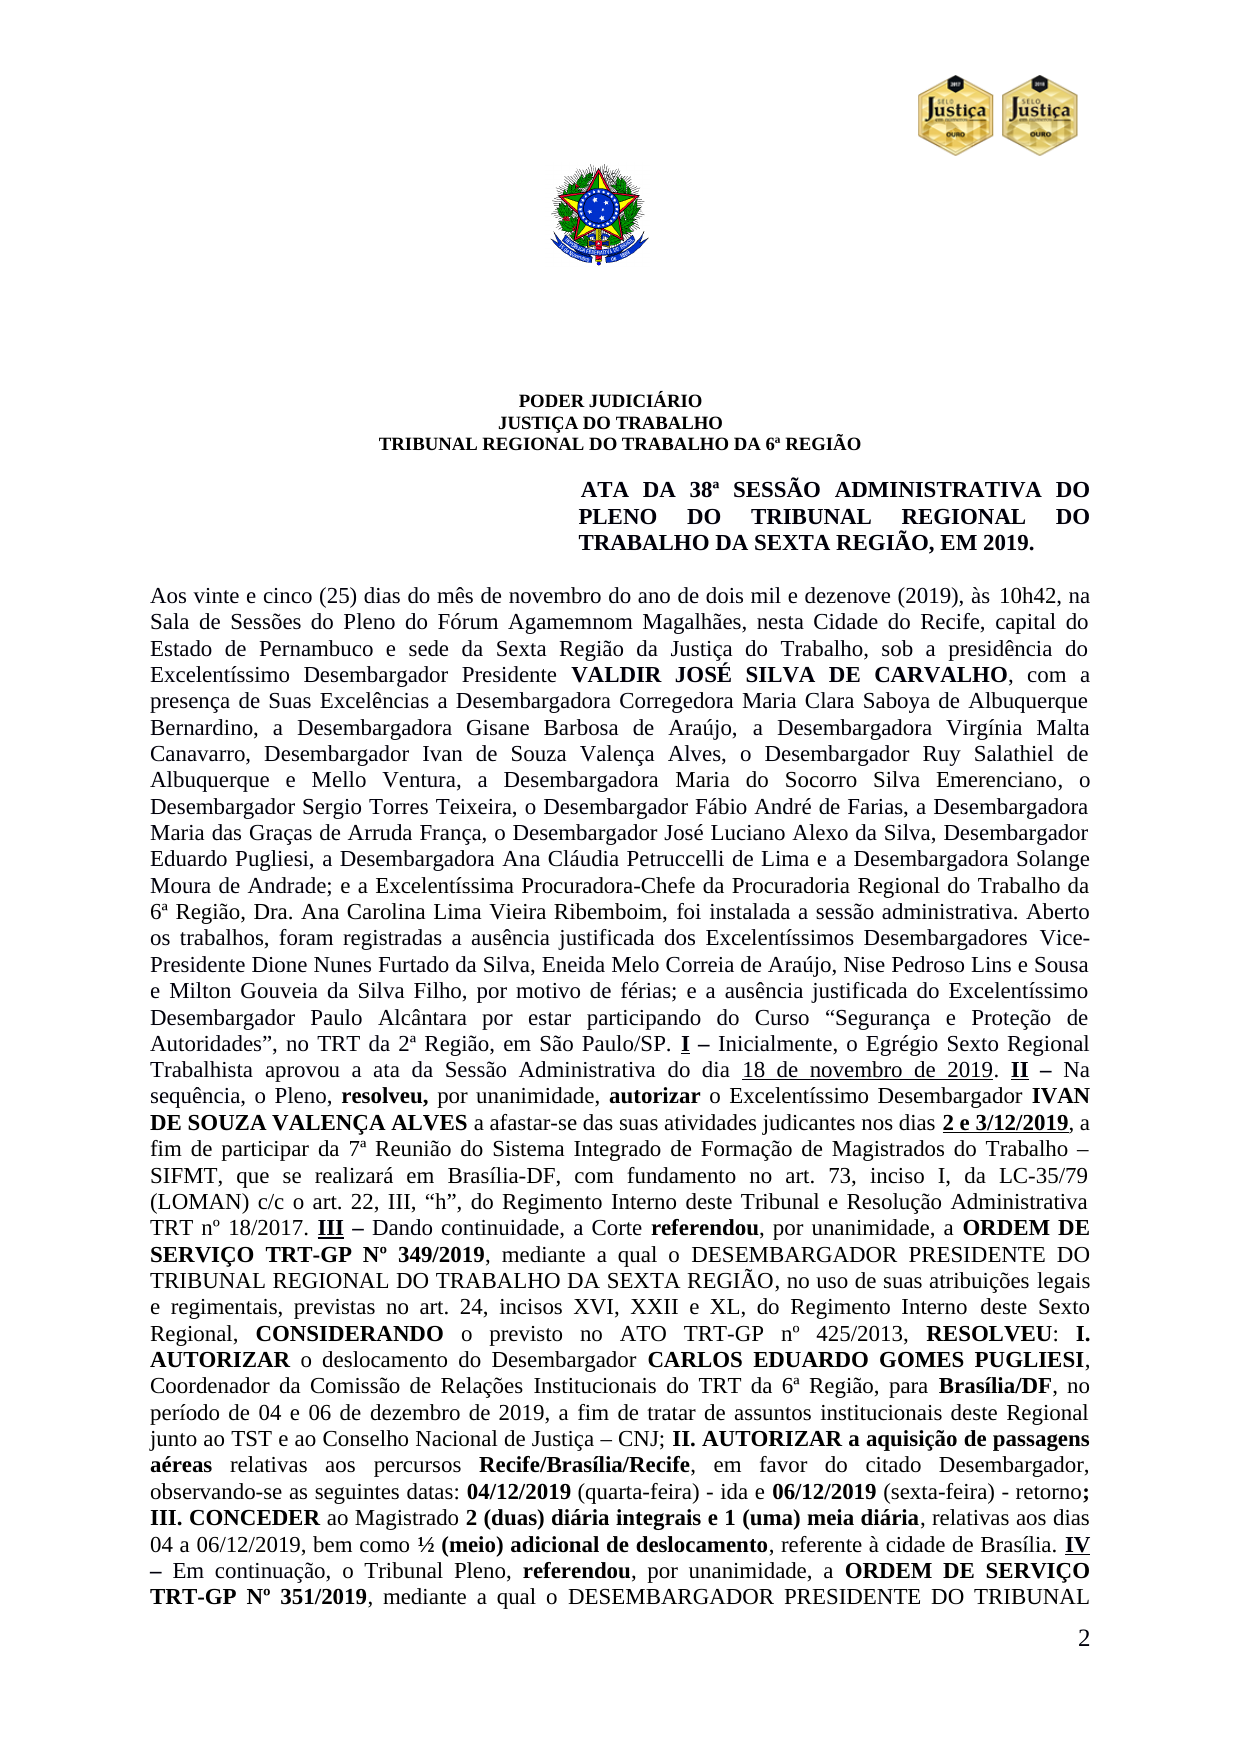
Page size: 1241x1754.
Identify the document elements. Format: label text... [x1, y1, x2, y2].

text Aos vinte e cinco (25) dias do mês de novembro do ano de dois mil e dezenove (2019), às 10h42, na Sala de Sessões do Pleno do Fórum Agamemnom Magalhães, nesta Cidade do Recife, capital do Estado de Pernambuco e sede da Sexta Região da Justiça do Trabalho, sob a presidência do Excelentíssimo Desembargador Presidente VALDIR JOSÉ SILVA DE CARVALHO, com a presença de Suas Excelências a Desembargadora Corregedora Maria Clara Saboya de Albuquerque Bernardino, a Desembargadora Gisane Barbosa de Araújo, a Desembargadora Virgínia Malta Canavarro, Desembargador Ivan de Souza Valença Alves, o Desembargador Ruy Salathiel de Albuquerque e Mello Ventura, a Desembargadora Maria do Socorro Silva Emerenciano, o Desembargador Sergio Torres Teixeira, o Desembargador Fábio André de Farias, a Desembargadora Maria das Graças de Arruda França, o Desembargador José Luciano Alexo da Silva, Desembargador Eduardo Pugliesi, a Desembargadora Ana Cláudia Petruccelli de Lima e a Desembargadora Solange Moura de Andrade; e a Excelentíssima Procuradora-Chefe da Procuradoria Regional do Trabalho da 6ª Região, Dra. Ana Carolina Lima Vieira Ribemboim, foi instalada a sessão administrativa. Aberto os trabalhos, foram registradas a ausência justificada dos Excelentíssimos Desembargadores Vice-Presidente Dione Nunes Furtado da Silva, Eneida Melo Correia de Araújo, Nise Pedroso Lins e Sousa e Milton Gouveia da Silva Filho, por motivo de férias; e a ausência justificada do Excelentíssimo Desembargador Paulo Alcântara por estar participando do Curso “Segurança e Proteção de Autoridades”, no TRT da 2ª Região, em São Paulo/SP. I – Inicialmente, o Egrégio Sexto Regional Trabalhista aprovou a ata da Sessão Administrativa do dia 18 de novembro de 2019. II – Na sequência, o Pleno, resolveu, por unanimidade, autorizar o Excelentíssimo Desembargador IVAN DE SOUZA VALENÇA ALVES a afastar-se das suas atividades judicantes nos dias 2 e 3/12/2019, a fim de participar da 7ª Reunião do Sistema Integrado de Formação de Magistrados do Trabalho – SIFMT, que se realizará em Brasília-DF, com fundamento no art. 73, inciso I, da LC-35/79 (LOMAN) c/c o art. 22, III, “h”, do Regimento Interno deste Tribunal e Resolução Administrativa TRT nº 18/2017. III – Dando continuidade, a Corte referendou, por unanimidade, a ORDEM DE SERVIÇO TRT-GP Nº 349/2019, mediante a qual o DESEMBARGADOR PRESIDENTE DO TRIBUNAL REGIONAL DO TRABALHO DA SEXTA REGIÃO, no uso de suas atribuições legais e regimentais, previstas no art. 24, incisos XVI, XXII e XL, do Regimento Interno deste Sexto Regional, CONSIDERANDO o previsto no ATO TRT-GP nº 425/2013, RESOLVEU: I. AUTORIZAR o deslocamento do Desembargador CARLOS EDUARDO GOMES PUGLIESI, Coordenador da Comissão de Relações Institucionais do TRT da 6ª Região, para Brasília/DF, no período de 04 e 06 de dezembro de 2019, a fim de tratar de assuntos institucionais deste Regional junto ao TST e ao Conselho Nacional de Justiça – CNJ; II. AUTORIZAR a aquisição de passagens aéreas relativas aos percursos Recife/Brasília/Recife, em favor do citado Desembargador, observando-se as seguintes datas: 04/12/2019 (quarta-feira) - ida e 06/12/2019 (sexta-feira) - retorno; III. CONCEDER ao Magistrado 2 (duas) diária integrais e 1 (uma) meia diária, relativas aos dias 04 a 06/12/2019, bem como ½ (meio) adicional de deslocamento, referente à cidade de Brasília. IV – Em continuação, o Tribunal Pleno, referendou, por unanimidade, a ORDEM DE SERVIÇO TRT-GP Nº 351/2019, mediante a qual o DESEMBARGADOR PRESIDENTE DO TRIBUNAL [150, 582, 1090, 1610]
picture [918, 73, 1091, 162]
text ATA DA 38ª SESSÃO ADMINISTRATIVA DO PLENO DO TRIBUNAL REGIONAL DO TRABALHO DA SEXTA REGIÃO, EM 2019. [578, 476, 1091, 556]
picture [545, 162, 650, 267]
